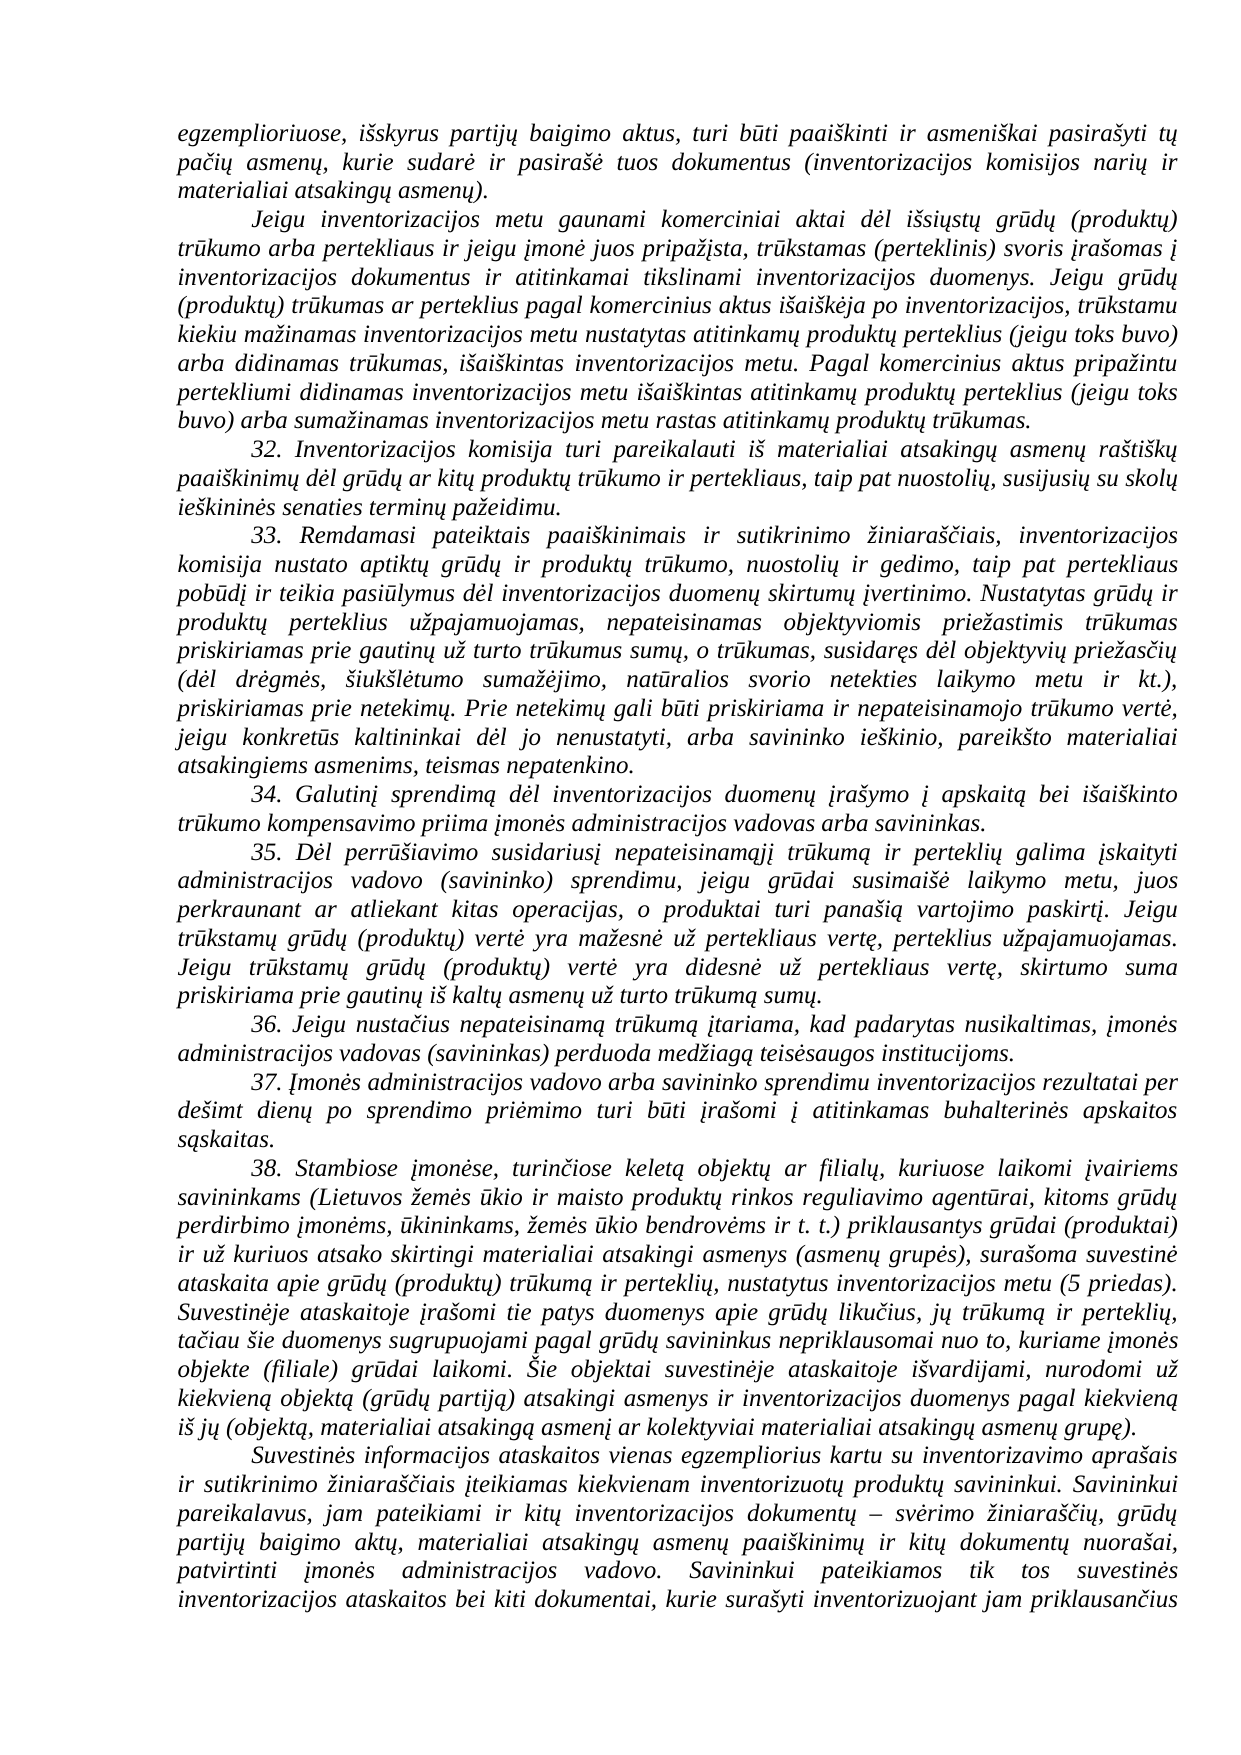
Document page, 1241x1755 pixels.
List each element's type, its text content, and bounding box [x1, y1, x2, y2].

text 37. Įmonės administracijos vadovo arba savininko sprendimu inventorizacijos rezultatai per dešimt dienų po sprendimo priėmimo turi būti įrašomi į atitinkamas buhalterinės apskaitos sąskaitas. [177, 1067, 1181, 1153]
text 38. Stambiose įmonėse, turinčiose keletą objektų ar filialų, kuriuose laikomi įvairiems savininkams (Lietuvos žemės ūkio ir maisto produktų rinkos reguliavimo agentūrai, kitoms grūdų perdirbimo įmonėms, ūkininkams, žemės ūkio bendrovėms ir t. t.) priklausantys grūdai (produktai) ir už kuriuos atsako skirtingi materialiai atsakingi asmenys (asmenų grupės), surašoma suvestinė ataskaita apie grūdų (produktų) trūkumą ir perteklių, nustatytus inventorizacijos metu (5 priedas). Suvestinėje ataskaitoje įrašomi tie patys duomenys apie grūdų likučius, jų trūkumą ir perteklių, tačiau šie duomenys sugrupuojami pagal grūdų savininkus nepriklausomai nuo to, kuriame įmonės objekte (filiale) grūdai laikomi. Šie objektai suvestinėje ataskaitoje išvardijami, nurodomi už kiekvieną objektą (grūdų partiją) atsakingi asmenys ir inventorizacijos duomenys pagal kiekvieną iš jų (objektą, materialiai atsakingą asmenį ar kolektyviai materialiai atsakingų asmenų grupę). [177, 1153, 1181, 1441]
text 34. Galutinį sprendimą dėl inventorizacijos duomenų įrašymo į apskaitą bei išaiškinto trūkumo kompensavimo priima įmonės administracijos vadovas arba savininkas. [177, 779, 1181, 837]
text 33. Remdamasi pateiktais paaiškinimais ir sutikrinimo žiniaraščiais, inventorizacijos komisija nustato aptiktų grūdų ir produktų trūkumo, nuostolių ir gedimo, taip pat pertekliaus pobūdį ir teikia pasiūlymus dėl inventorizacijos duomenų skirtumų įvertinimo. Nustatytas grūdų ir produktų perteklius užpajamuojamas, nepateisinamas objektyviomis priežastimis trūkumas priskiriamas prie gautinų už turto trūkumus sumų, o trūkumas, susidaręs dėl objektyvių priežasčių (dėl drėgmės, šiukšlėtumo sumažėjimo, natūralios svorio netekties laikymo metu ir kt.), priskiriamas prie netekimų. Prie netekimų gali būti priskiriama ir nepateisinamojo trūkumo vertė, jeigu konkretūs kaltininkai dėl jo nenustatyti, arba savininko ieškinio, pareikšto materialiai atsakingiems asmenims, teismas nepatenkino. [177, 521, 1181, 779]
text 36. Jeigu nustačius nepateisinamą trūkumą įtariama, kad padarytas nusikaltimas, įmonės administracijos vadovas (savininkas) perduoda medžiagą teisėsaugos institucijoms. [177, 1009, 1181, 1067]
text 35. Dėl perrūšiavimo susidariusį nepateisinamąjį trūkumą ir perteklių galima įskaityti administracijos vadovo (savininko) sprendimu, jeigu grūdai susimaišė laikymo metu, juos perkraunant ar atliekant kitas operacijas, o produktai turi panašią vartojimo paskirtį. Jeigu trūkstamų grūdų (produktų) vertė yra mažesnė už pertekliaus vertę, perteklius užpajamuojamas. Jeigu trūkstamų grūdų (produktų) vertė yra didesnė už pertekliaus vertę, skirtumo suma priskiriama prie gautinų iš kaltų asmenų už turto trūkumą sumų. [177, 837, 1181, 1009]
text 32. Inventorizacijos komisija turi pareikalauti iš materialiai atsakingų asmenų raštiškų paaiškinimų dėl grūdų ar kitų produktų trūkumo ir pertekliaus, taip pat nuostolių, susijusių su skolų ieškininės senaties terminų pažeidimu. [177, 434, 1181, 521]
text Suvestinės informacijos ataskaitos vienas egzempliorius kartu su inventorizavimo aprašais ir sutikrinimo žiniaraščiais įteikiamas kiekvienam inventorizuotų produktų savininkui. Savininkui pareikalavus, jam pateikiami ir kitų inventorizacijos dokumentų – svėrimo žiniaraščių, grūdų partijų baigimo aktų, materialiai atsakingų asmenų paaiškinimų ir kitų dokumentų nuorašai, patvirtinti įmonės administracijos vadovo. Savininkui pateikiamos tik tos suvestinės inventorizacijos ataskaitos bei kiti dokumentai, kurie surašyti inventorizuojant jam priklausančius [177, 1441, 1181, 1613]
text egzemplioriuose, išskyrus partijų baigimo aktus, turi būti paaiškinti ir asmeniškai pasirašyti tų pačių asmenų, kurie sudarė ir pasirašė tuos dokumentus (inventorizacijos komisijos narių ir materialiai atsakingų asmenų). [177, 118, 1181, 204]
text Jeigu inventorizacijos metu gaunami komerciniai aktai dėl išsiųstų grūdų (produktų) trūkumo arba pertekliaus ir jeigu įmonė juos pripažįsta, trūkstamas (perteklinis) svoris įrašomas į inventorizacijos dokumentus ir atitinkamai tikslinami inventorizacijos duomenys. Jeigu grūdų (produktų) trūkumas ar perteklius pagal komercinius aktus išaiškėja po inventorizacijos, trūkstamu kiekiu mažinamas inventorizacijos metu nustatytas atitinkamų produktų perteklius (jeigu toks buvo) arba didinamas trūkumas, išaiškintas inventorizacijos metu. Pagal komercinius aktus pripažintu pertekliumi didinamas inventorizacijos metu išaiškintas atitinkamų produktų perteklius (jeigu toks buvo) arba sumažinamas inventorizacijos metu rastas atitinkamų produktų trūkumas. [177, 204, 1181, 434]
